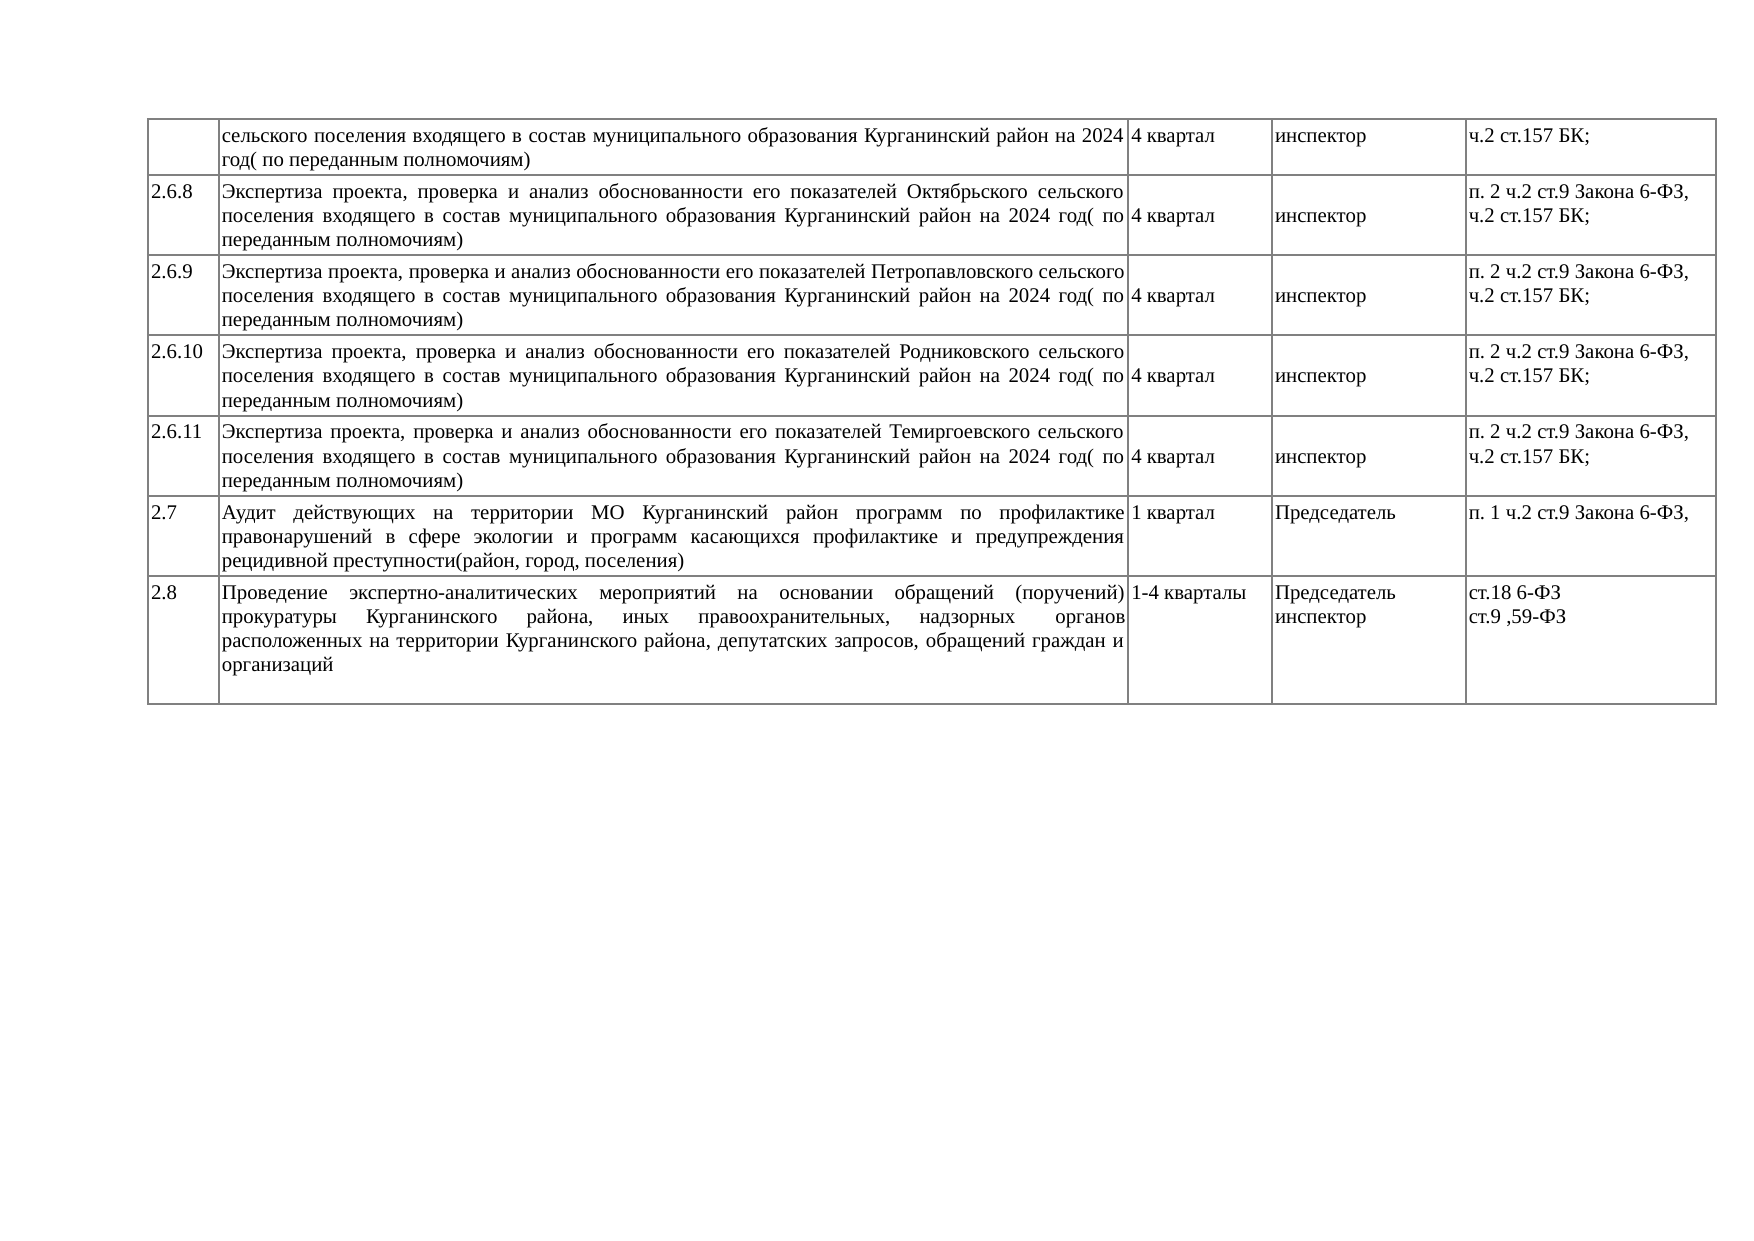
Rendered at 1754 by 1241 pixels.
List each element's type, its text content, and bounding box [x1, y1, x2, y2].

table_cell 2.6.11 [149, 417, 218, 494]
table_cell Экспертиза проекта, проверка и анализ обоснованности его показателей Родниковского сельского поселения входящего в состав муниципального образования Курганинский район на 2024 год( по переданным полномочиям) [220, 336, 1127, 414]
table_cell Аудит действующих на территории МО Курганинский район программ по профилактике правонарушений в сфере экологии и программ касающихся профилактике и предупреждения рецидивной преступности(район, город, поселения) [220, 497, 1127, 575]
table_cell п. 2 ч.2 ст.9 Закона 6-ФЗ, ч.2 ст.157 БК; [1467, 256, 1715, 334]
table_cell Председатель инспектор [1273, 577, 1465, 703]
table_cell 4 квартал [1129, 176, 1271, 254]
table_cell инспектор [1273, 417, 1465, 494]
table_cell 2.6.9 [149, 256, 218, 334]
table_cell 2.7 [149, 497, 218, 575]
table_cell ст.18 6-ФЗ ст.9 ,59-ФЗ [1467, 577, 1715, 703]
table_cell 2.6.8 [149, 176, 218, 254]
table_cell Экспертиза проекта, проверка и анализ обоснованности его показателей Октябрьского сельского поселения входящего в состав муниципального образования Курганинский район на 2024 год( по переданным полномочиям) [220, 176, 1127, 254]
table_cell инспектор [1273, 120, 1465, 174]
table_cell 2.6.10 [149, 336, 218, 414]
table_cell инспектор [1273, 176, 1465, 254]
table_cell сельского поселения входящего в состав муниципального образования Курганинский район на 2024 год( по переданным полномочиям) [220, 120, 1127, 174]
table_cell инспектор [1273, 336, 1465, 414]
table_cell 4 квартал [1129, 256, 1271, 334]
table_cell 1 квартал [1129, 497, 1271, 575]
table_cell ч.2 ст.157 БК; [1467, 120, 1715, 174]
table_cell 2.8 [149, 577, 218, 703]
table_cell 4 квартал [1129, 336, 1271, 414]
table_cell Экспертиза проекта, проверка и анализ обоснованности его показателей Темиргоевского сельского поселения входящего в состав муниципального образования Курганинский район на 2024 год( по переданным полномочиям) [220, 417, 1127, 494]
table_cell инспектор [1273, 256, 1465, 334]
table_cell Проведение экспертно-аналитических мероприятий на основании обращений (поручений) прокуратуры Курганинского района, иных правоохранительных, надзорных органов расположенных на территории Курганинского района, депутатских запросов, обращений граждан и организаций [220, 577, 1127, 703]
table_cell Председатель [1273, 497, 1465, 575]
table_cell 1-4 кварталы [1129, 577, 1271, 703]
table_cell п. 1 ч.2 ст.9 Закона 6-ФЗ, [1467, 497, 1715, 575]
table_cell Экспертиза проекта, проверка и анализ обоснованности его показателей Петропавловского сельского поселения входящего в состав муниципального образования Курганинский район на 2024 год( по переданным полномочиям) [220, 256, 1127, 334]
table_cell 4 квартал [1129, 417, 1271, 494]
table_cell п. 2 ч.2 ст.9 Закона 6-ФЗ, ч.2 ст.157 БК; [1467, 176, 1715, 254]
table_cell [149, 120, 218, 174]
table_cell п. 2 ч.2 ст.9 Закона 6-ФЗ, ч.2 ст.157 БК; [1467, 417, 1715, 494]
table_cell 4 квартал [1129, 120, 1271, 174]
table_cell п. 2 ч.2 ст.9 Закона 6-ФЗ, ч.2 ст.157 БК; [1467, 336, 1715, 414]
